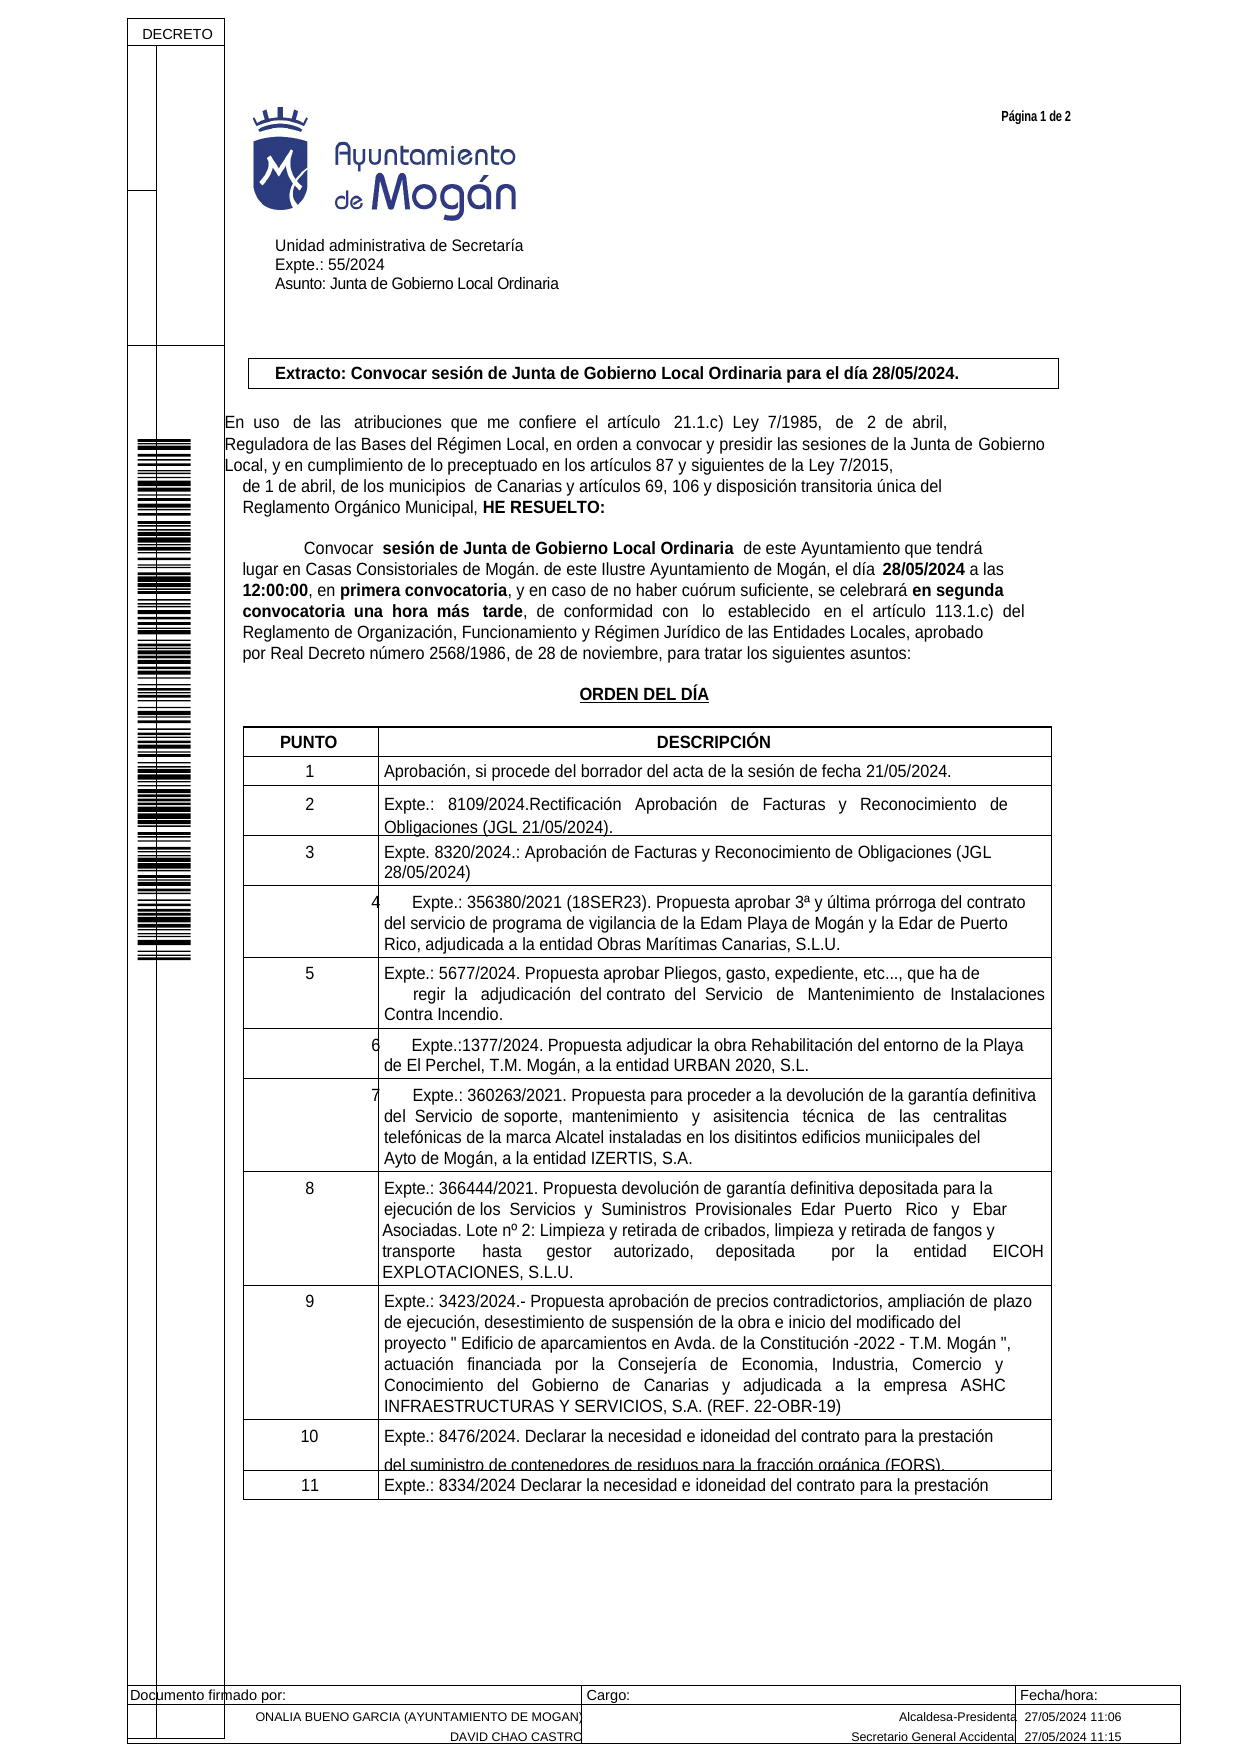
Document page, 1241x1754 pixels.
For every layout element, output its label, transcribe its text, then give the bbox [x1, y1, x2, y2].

table_cell [157, 46, 224, 344]
text Página 1 de 2 [1001, 108, 1188, 124]
table_cell Expte.: 8476/2024. Declarar la necesidad e idoneidad del contrato para la prestación del suministro de contenedores de residuos para la fracción orgánica (FORS). [379, 1420, 1051, 1469]
table_header PUNTO [244, 728, 378, 756]
table_cell Expte.: 366444/2021. Propuesta devolución de garantía definitiva depositada para la ejecución de los Servicios y Suministros Provisionales Edar Puerto Rico y Ebar Asociadas. Lote nº 2: Limpieza y retirada de cribados, limpieza y retirada de fangos y transporte hasta gestor autorizado, depositada por la entidad EICOH EXPLOTACIONES, S.L.U. [379, 1172, 1051, 1284]
text ORDEN DEL DÍA [579, 684, 1188, 704]
table_cell 8 [244, 1172, 378, 1284]
text Unidad administrativa de Secretaría Expte.: 55/2024 [275, 236, 682, 274]
table_cell Expte.: 360263/2021. Propuesta para proceder a la devolución de la garantía definitiva del Servicio de soporte, mantenimiento y asisitencia técnica de las centralitas telefónicas de la marca Alcatel instaladas en los disitintos edificios muniicipales del Ayto de Mogán, a la entidad IZERTIS, S.A. [379, 1079, 1051, 1171]
table_cell 9 [244, 1286, 378, 1419]
table_header DESCRIPCIÓN [379, 728, 1051, 756]
table_header DECRETO [128, 19, 224, 44]
text de 1 de abril, de los municipios de Canarias y artículos 69, 106 y disposición transitoria única del Reglamento Orgánico Municipal, HE RESUELTO: [242, 475, 1072, 517]
table_header Fecha/hora: [1016, 1686, 1180, 1704]
text 12:00:00, en primera convocatoria, y en caso de no haber cuórum suficiente, se celebrará en segunda convocatoria una hora más tarde, de conformidad con lo establecido en el artículo 113.1.c) del Reglamento de Organización, Funcionamiento y Régimen Jurídico de las Entidades Locales, aprobado [242, 580, 1072, 643]
table_cell Aprobación, si procede del borrador del acta de la sesión de fecha 21/05/2024. [379, 757, 1051, 785]
table_cell Expte.: 3423/2024.- Propuesta aprobación de precios contradictorios, ampliación de plazo de ejecución, desestimiento de suspensión de la obra e inicio del modificado del proyecto " Edificio de aparcamientos en Avda. de la Constitución -2022 - T.M. Mogán ", actuación financiada por la Consejería de Economia, Industria, Comercio y Conocimiento del Gobierno de Canarias y adjudicada a la empresa ASHC INFRAESTRUCTURAS Y SERVICIOS, S.A. (REF. 22-OBR-19) [379, 1286, 1051, 1419]
table_cell 11 [244, 1471, 378, 1499]
text Extracto: Convocar sesión de Junta de Gobierno Local Ordinaria para el día 28/05/2024. [275, 363, 1058, 383]
table_cell 27/05/2024 11:06 27/05/2024 11:15 [1016, 1705, 1180, 1743]
table_cell Expte. 8320/2024.: Aprobación de Facturas y Reconocimiento de Obligaciones (JGL 28/05/2024) [379, 836, 1051, 885]
text por Real Decreto número 2568/1986, de 28 de noviembre, para tratar los siguientes asuntos: [242, 643, 1188, 663]
table_cell ONALIA BUENO GARCIA (AYUNTAMIENTO DE MOGAN) DAVID CHAO CASTRO [128, 1705, 581, 1743]
table_cell [157, 346, 224, 1738]
table_header Cargo: [582, 1686, 1015, 1704]
table_cell Expte.: 8334/2024 Declarar la necesidad e idoneidad del contrato para la prestación [379, 1471, 1051, 1499]
table_cell Expte.:1377/2024. Propuesta adjudicar la obra Rehabilitación del entorno de la Playa de El Perchel, T.M. Mogán, a la entidad URBAN 2020, S.L. [379, 1029, 1051, 1078]
text Convocar sesión de Junta de Gobierno Local Ordinaria de este Ayuntamiento que tendrá lugar en Casas Consistoriales de Mogán. de este Ilustre Ayuntamiento de Mogán, el día 28/05/2024 a las [242, 538, 1072, 580]
table_cell 4 [244, 886, 378, 957]
table_cell 5 [244, 958, 378, 1028]
table_cell 6 [244, 1029, 378, 1078]
table_cell 3 [244, 836, 378, 885]
table_cell 10 [244, 1420, 378, 1469]
text [1059, 363, 1188, 383]
table_header Documento firmado por: [225, 1686, 581, 1704]
table_cell Alcaldesa-Presidenta Secretario General Accidental [582, 1705, 1015, 1743]
table_cell Expte.: 5677/2024. Propuesta aprobar Pliegos, gasto, expediente, etc..., que ha de regir la adjudicación del contrato del Servicio de Mantenimiento de Instalaciones Contra Incendio. [379, 958, 1051, 1028]
table_cell Expte.: 356380/2021 (18SER23). Propuesta aprobar 3ª y última prórroga del contrato del servicio de programa de vigilancia de la Edam Playa de Mogán y la Edar de Puerto Rico, adjudicada a la entidad Obras Marítimas Canarias, S.L.U. [379, 886, 1051, 957]
table_cell Expte.: 8109/2024.Rectificación Aprobación de Facturas y Reconocimiento de Obligaciones (JGL 21/05/2024). [379, 786, 1051, 835]
table_cell 1 [244, 757, 378, 785]
table_cell 2 [244, 786, 378, 835]
text Asunto: Junta de Gobierno Local Ordinaria [275, 274, 1188, 293]
text En uso de las atribuciones que me confiere el artículo 21.1.c) Ley 7/1985, de 2 de abril, Reguladora de las Bases del Régimen Local, en orden a convocar y presidir las sesiones de la Junta de Gobierno Local, y en cumplimiento de lo preceptuado en los artículos 87 y siguientes de la Ley 7/2015, [225, 412, 1072, 475]
table_cell [128, 191, 156, 344]
table_cell [128, 46, 156, 190]
table_cell [128, 346, 156, 1738]
picture [252, 107, 516, 226]
table_cell 7 [244, 1079, 378, 1171]
